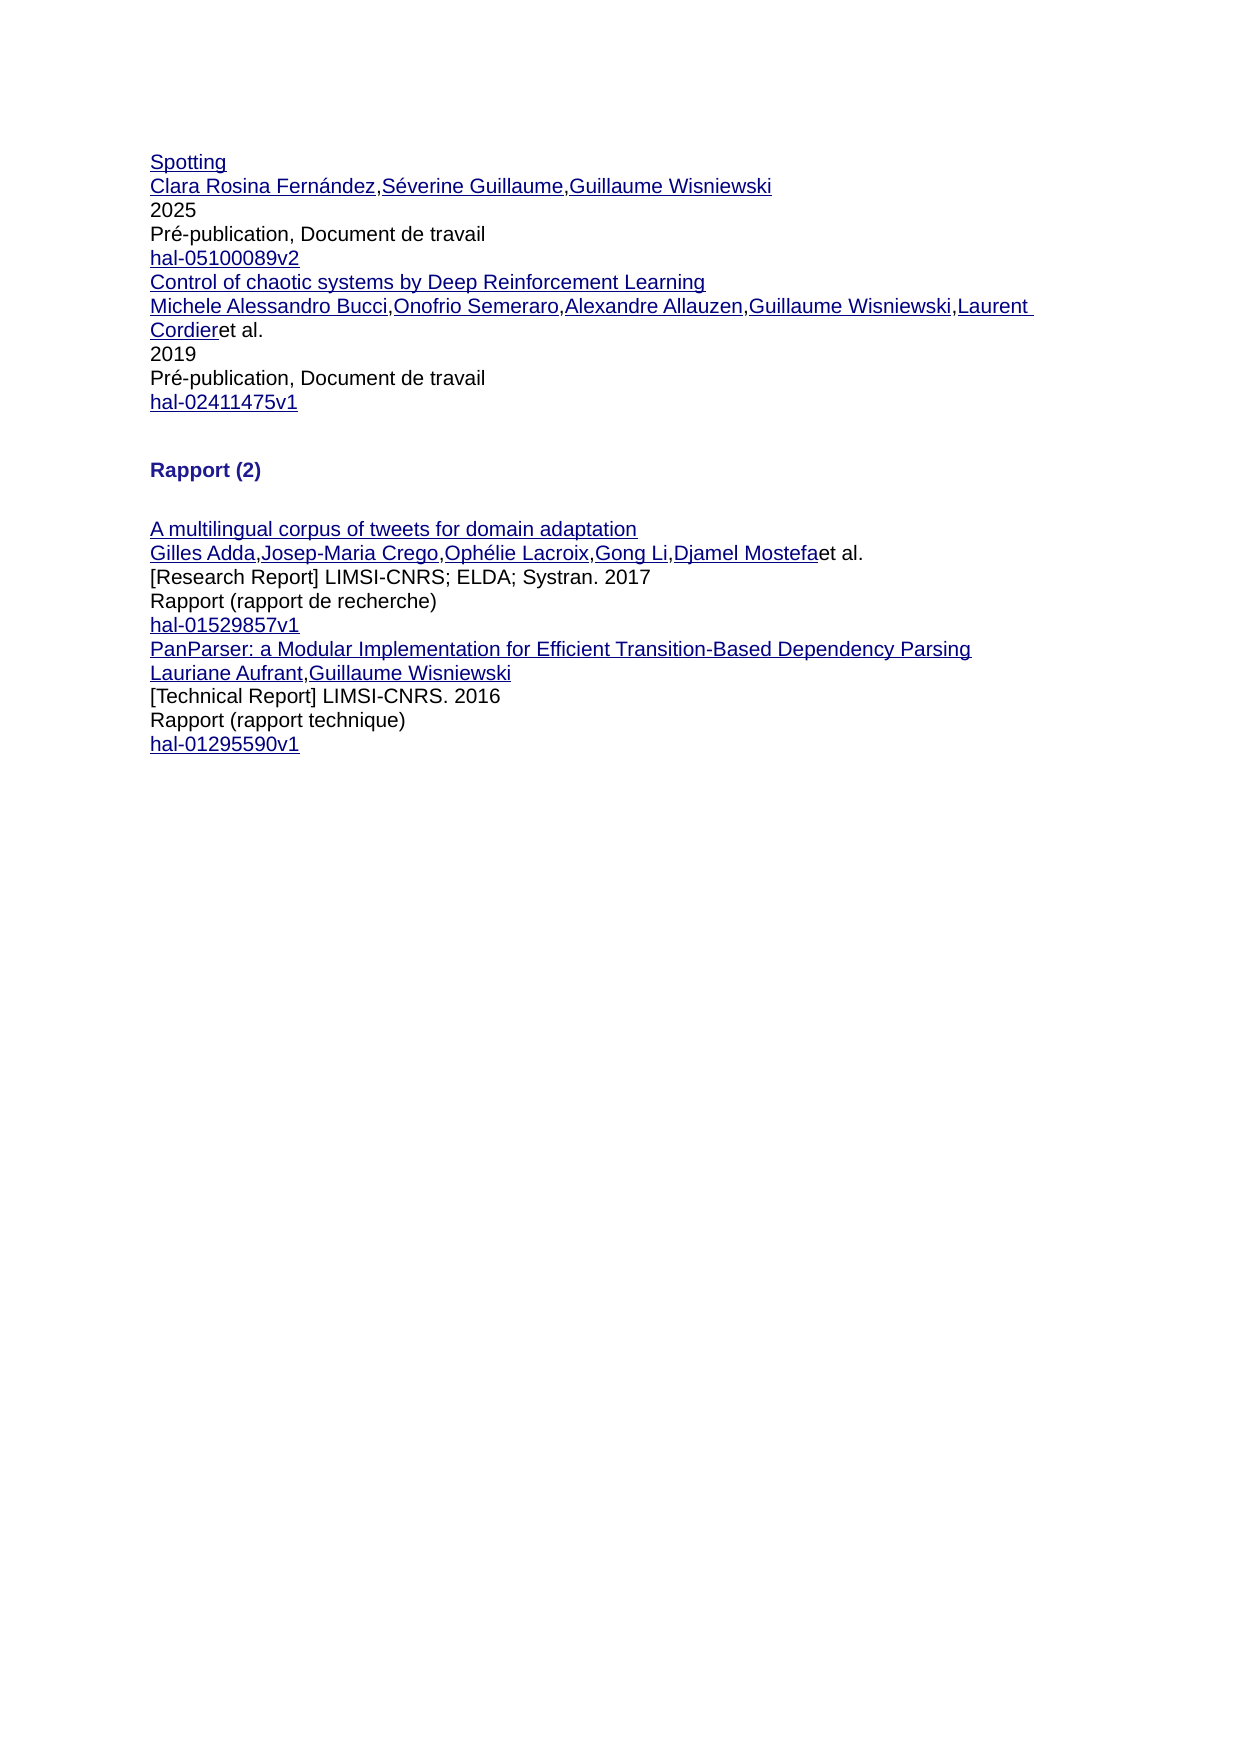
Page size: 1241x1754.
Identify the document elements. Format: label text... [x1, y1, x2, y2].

table_cell Control of chaotic systems by Deep Reinforcement Learning Michele Alessandro Bucci,Onofrio Semeraro,Alexandre Allauzen,Guillaume Wisniewski,Laurent Cordieret al. 2019 Pré-publication, Document de travail hal-02411475v1 [150, 270, 1090, 413]
table_cell Assessing the Impact of Anisotropy in Neural Representations of Speech: A Case Study on Keyword Spotting Clara Rosina Fernández,Séverine Guillaume,Guillaume Wisniewski 2025 Pré-publication, Document de travail hal-05100089v2 [150, 150, 1090, 270]
table_cell PanParser: a Modular Implementation for Efficient Transition-Based Dependency Parsing Lauriane Aufrant,Guillaume Wisniewski [Technical Report] LIMSI-CNRS. 2016 Rapport (rapport technique) hal-01295590v1 [150, 636, 1090, 756]
subtitle Rapport (2) [150, 458, 1090, 482]
table_header A multilingual corpus of tweets for domain adaptation Gilles Adda,Josep-Maria Crego,Ophélie Lacroix,Gong Li,Djamel Mostefaet al. [Research Report] LIMSI-CNRS; ELDA; Systran. 2017 Rapport (rapport de recherche) hal-01529857v1 [150, 517, 1090, 636]
